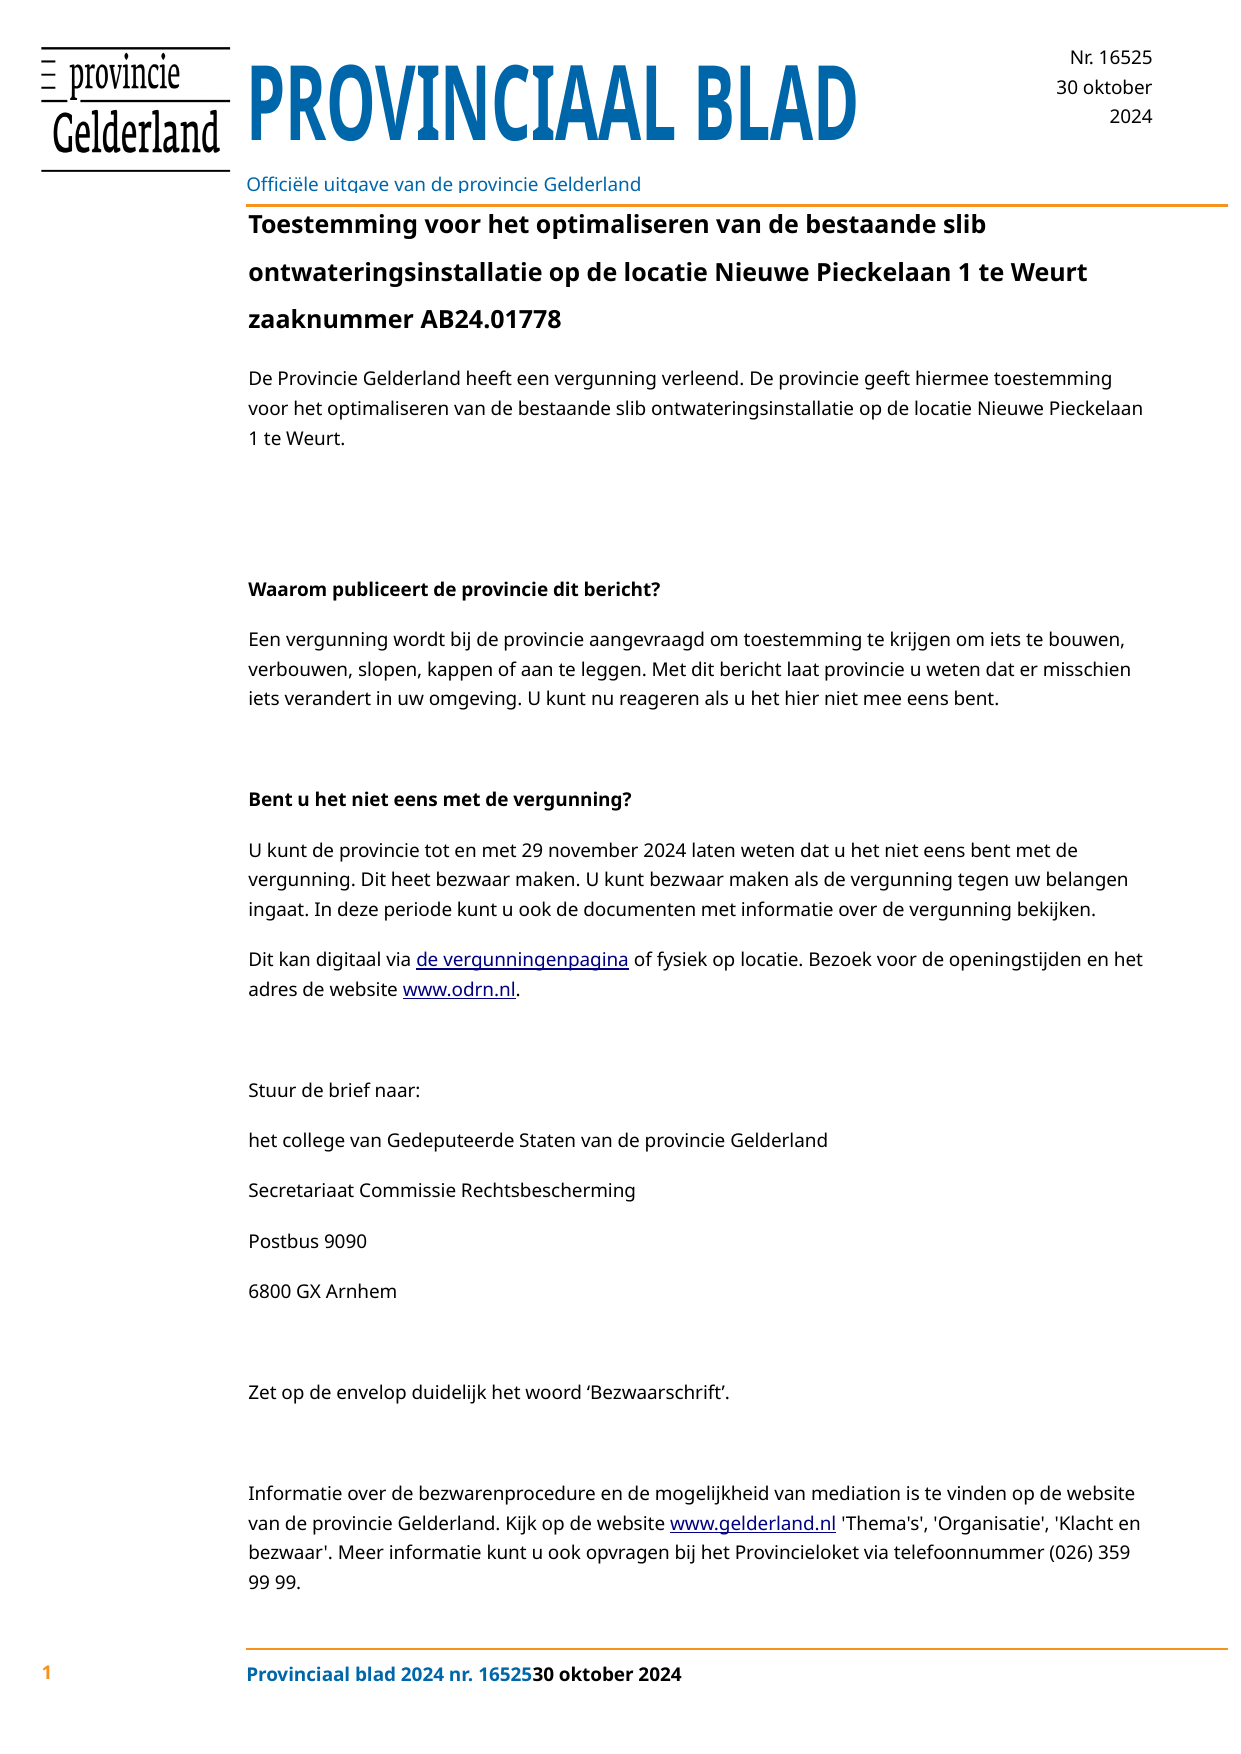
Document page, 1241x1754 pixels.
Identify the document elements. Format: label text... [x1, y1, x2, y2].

text Postbus 9090 [248, 1228, 1152, 1254]
text Dit kan digitaal via de vergunningenpagina of fysiek op locatie. Bezoek voor de openingstijden en het adres de website www.odrn.nl. [248, 946, 1152, 1002]
text Stuur de brief naar: [248, 1077, 1152, 1102]
picture [41, 47, 231, 172]
text Informatie over de bezwarenprocedure en de mogelijkheid van mediation is te vinden op de website van de provincie Gelderland. Kijk op de website www.gelderland.nl 'Thema's', 'Organisatie', 'Klacht en bezwaar'. Meer informatie kunt u ook opvragen bij het Provincieloket via telefoonnummer (026) 359 99 99. [248, 1480, 1152, 1594]
text Waarom publiceert de provincie dit bericht? [248, 576, 1152, 602]
text Zet op de envelop duidelijk het woord ‘Bezwaarschrift’. [248, 1379, 1152, 1405]
text De Provincie Gelderland heeft een vergunning verleend. De provincie geeft hiermee toestemming voor het optimaliseren van de bestaande slib ontwateringsinstallatie op de locatie Nieuwe Pieckelaan 1 te Weurt. [248, 366, 1152, 450]
text Toestemming voor het optimaliseren van de bestaande slib ontwateringsinstallatie op de locatie Nieuwe Pieckelaan 1 te Weurt zaaknummer AB24.01778 [248, 207, 1152, 336]
text 6800 GX Arnhem [248, 1278, 1152, 1304]
text het college van Gedeputeerde Staten van de provincie Gelderland [248, 1127, 1152, 1153]
text U kunt de provincie tot en met 29 november 2024 laten weten dat u het niet eens bent met de vergunning. Dit heet bezwaar maken. U kunt bezwaar maken als de vergunning tegen uw belangen ingaat. In deze periode kunt u ook de documenten met informatie over de vergunning bekijken. [248, 837, 1152, 922]
text Bent u het niet eens met de vergunning? [248, 786, 1152, 812]
text Secretariaat Commissie Rechtsbescherming [248, 1178, 1152, 1203]
text Een vergunning wordt bij de provincie aangevraagd om toestemming te krijgen om iets te bouwen, verbouwen, slopen, kappen of aan te leggen. Met dit bericht laat provincie u weten dat er misschien iets verandert in uw omgeving. U kunt nu reageren als u het hier niet mee eens bent. [248, 626, 1152, 711]
